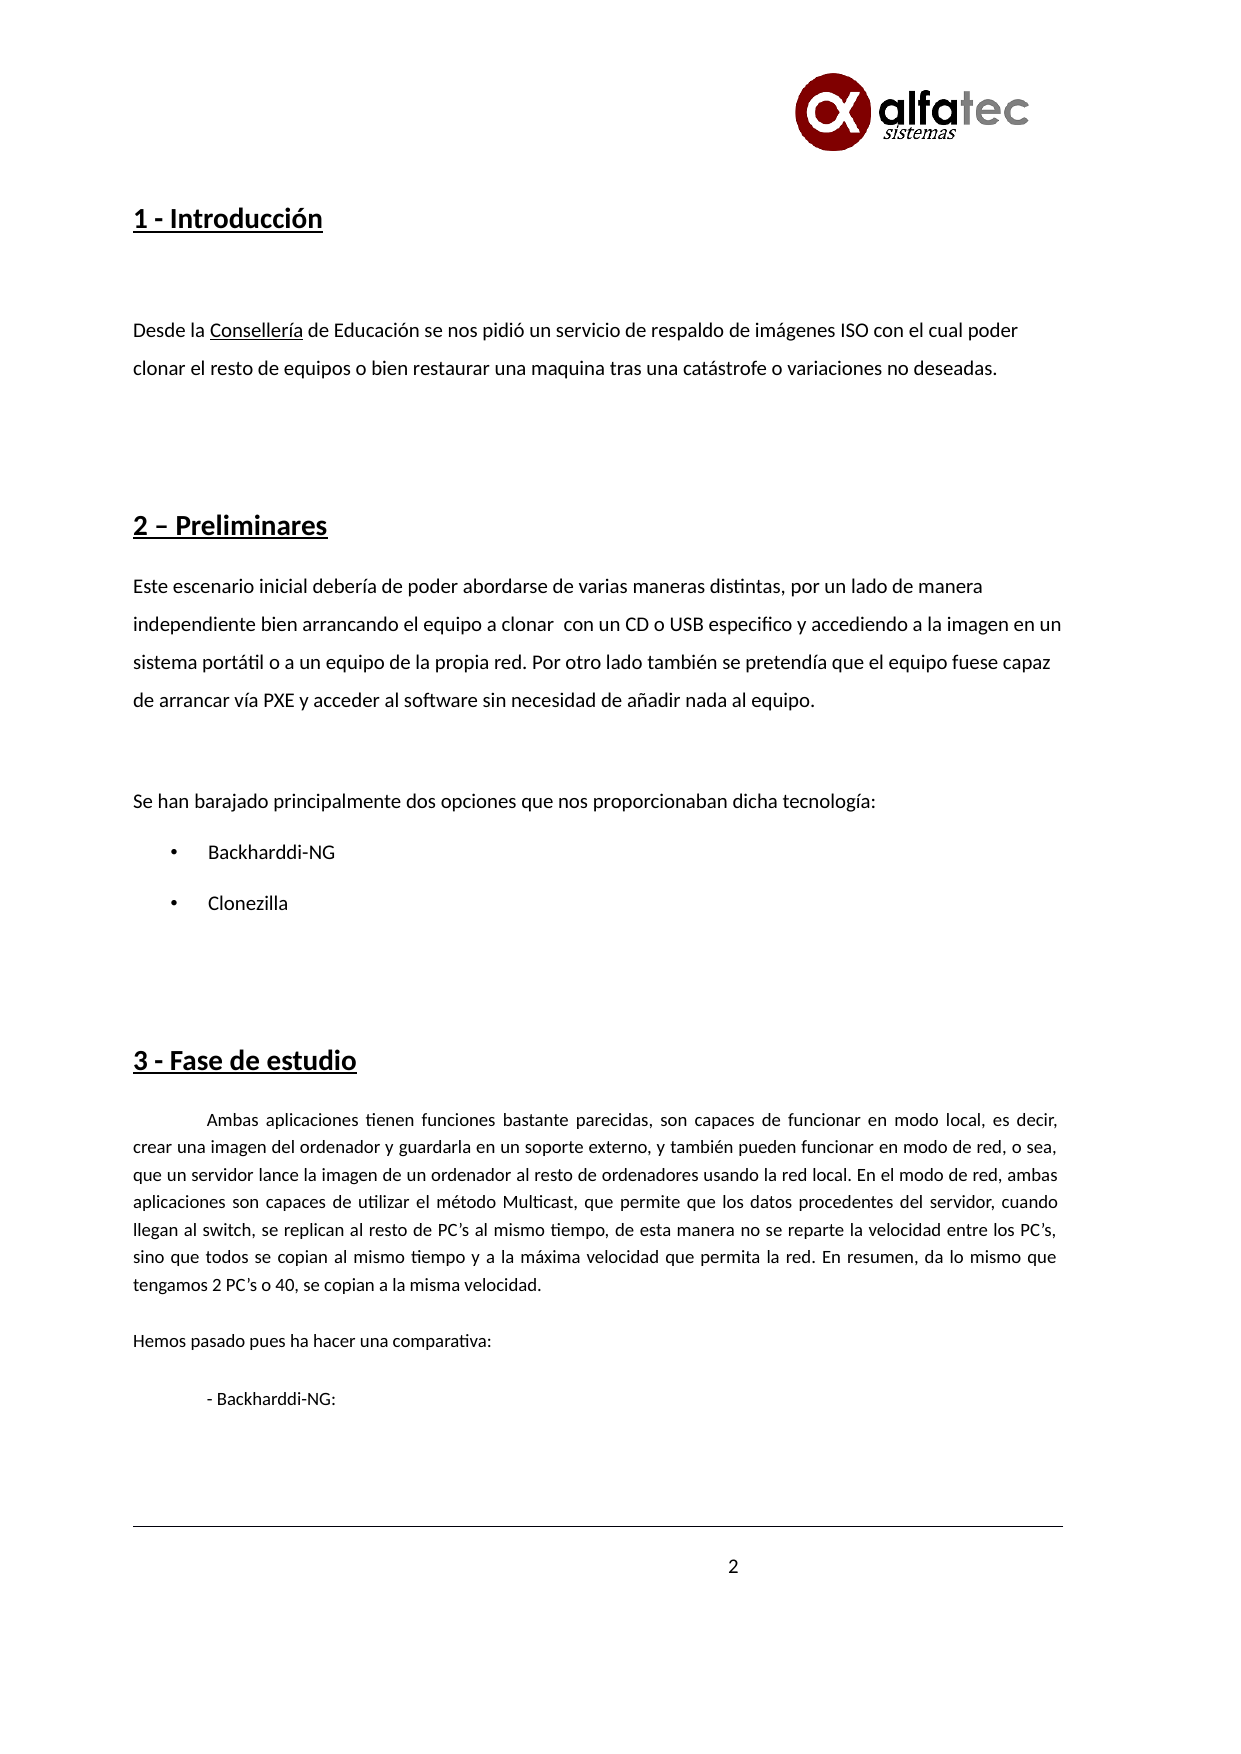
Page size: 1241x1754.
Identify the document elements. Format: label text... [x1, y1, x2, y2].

text Hemos pasado pues ha hacer una comparativa: [133, 1330, 1059, 1353]
picture [795, 73, 1031, 151]
text - Backharddi-NG: [207, 1387, 1059, 1409]
list Clonezilla [170, 890, 1063, 915]
text 2 – Preliminares [133, 507, 1063, 543]
text 3 - Fase de estudio [133, 1042, 1063, 1077]
list Backharddi-NG [170, 839, 1063, 865]
text Este escenario inicial debería de poder abordarse de varias maneras distintas, por un lado de manera independiente bien arrancando el equipo a clonar con un CD o USB especifico y accediendo a la imagen en un sistema portátil o a un equipo de la propia red. Por otro lado también se pretendía que el equipo fuese capaz de arrancar vía PXE y acceder al software sin necesidad de añadir nada al equipo. [133, 573, 1063, 713]
text Ambas aplicaciones tienen funciones bastante parecidas, son capaces de funcionar en modo local, es decir, crear una imagen del ordenador y guardarla en un soporte externo, y también pueden funcionar en modo de red, o sea, que un servidor lance la imagen de un ordenador al resto de ordenadores usando la red local. En el modo de red, ambas aplicaciones son capaces de utilizar el método Multicast, que permite que los datos procedentes del servidor, cuando llegan al switch, se replican al resto de PC’s al mismo tiempo, de esta manera no se reparte la velocidad entre los PC’s, sino que todos se copian al mismo tiempo y a la máxima velocidad que permita la red. En resumen, da lo mismo que tengamos 2 PC’s o 40, se copian a la misma velocidad. [133, 1108, 1059, 1296]
text Desde la Consellería de Educación se nos pidió un servicio de respaldo de imágenes ISO con el cual poder clonar el resto de equipos o bien restaurar una maquina tras una catástrofe o variaciones no deseadas. [133, 317, 1063, 381]
text 1 - Introducción [133, 201, 1063, 236]
text Se han barajado principalmente dos opciones que nos proporcionaban dicha tecnología: [133, 789, 1063, 814]
